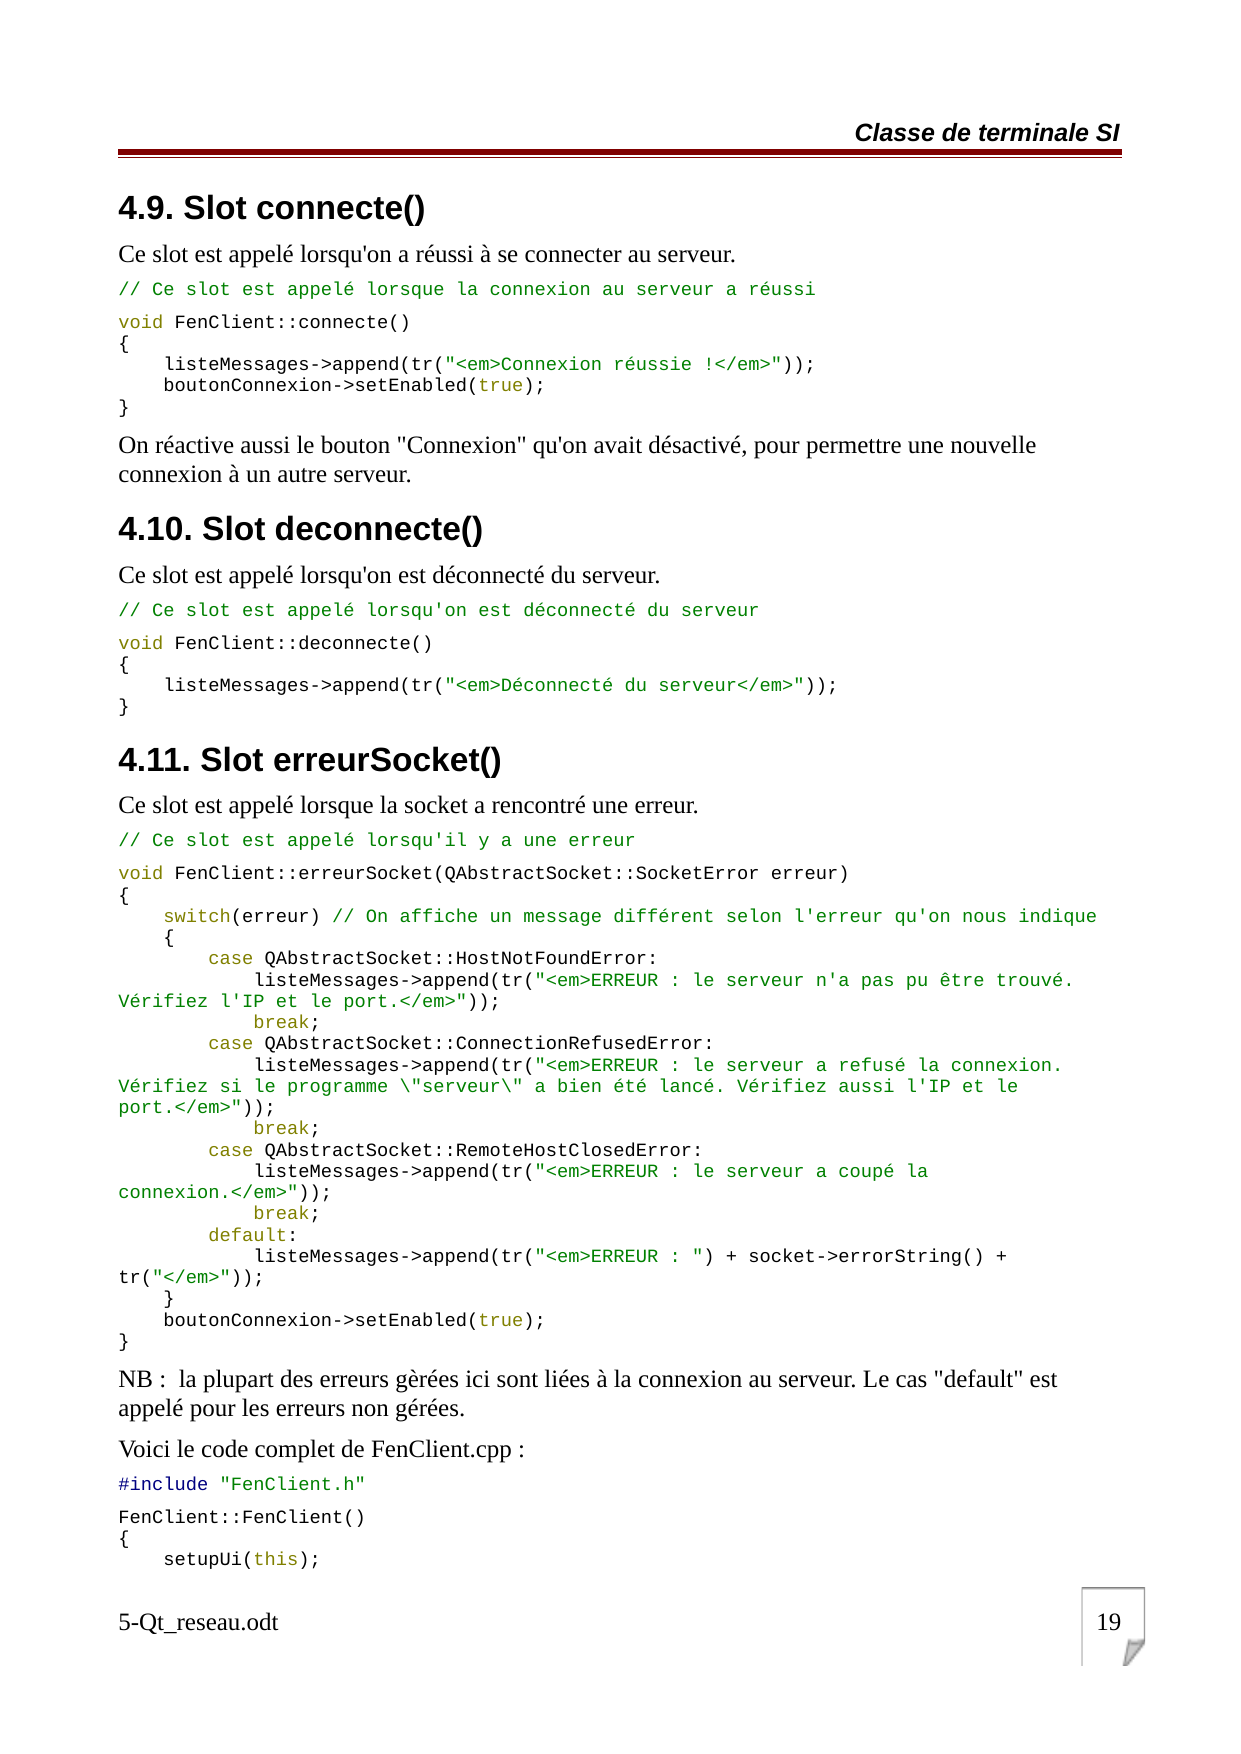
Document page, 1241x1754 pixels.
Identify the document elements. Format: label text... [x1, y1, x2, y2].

text break; [118, 1119, 1122, 1140]
text boutonConnexion->setEnabled(true); [118, 376, 1122, 397]
text { [118, 334, 1122, 355]
subtitle 4.10. Slot deconnecte() [118, 509, 1122, 547]
text { [118, 655, 1122, 676]
text // Ce slot est appelé lorsqu'on est déconnecté du serveur [118, 601, 1122, 622]
text NB : la plupart des erreurs gèrées ici sont liées à la connexion au serveur. Le cas "default" est appelé pour les erreurs non gérées. [118, 1364, 1122, 1422]
text } [118, 1332, 1122, 1353]
text // Ce slot est appelé lorsqu'il y a une erreur [118, 831, 1122, 852]
text { [118, 928, 1122, 949]
text switch(erreur) // On affiche un message différent selon l'erreur qu'on nous indique [118, 907, 1122, 928]
text listeMessages->append(tr("<em>Connexion réussie !</em>")); [118, 355, 1122, 376]
text { [118, 885, 1122, 907]
text { [118, 1529, 1122, 1550]
text Voici le code complet de FenClient.cpp : [118, 1434, 1122, 1463]
subtitle 4.11. Slot erreurSocket() [118, 739, 1122, 778]
subtitle 4.9. Slot connecte() [118, 188, 1122, 226]
text case QAbstractSocket::HostNotFoundError: [118, 949, 1122, 970]
text boutonConnexion->setEnabled(true); [118, 1310, 1122, 1332]
text listeMessages->append(tr("<em>ERREUR : ") + socket->errorString() + tr("</em>")); [118, 1247, 1122, 1289]
text } [118, 1289, 1122, 1310]
text On réactive aussi le bouton "Connexion" qu'on avait désactivé, pour permettre une nouvelle connexion à un autre serveur. [118, 431, 1122, 488]
text default: [118, 1225, 1122, 1247]
text listeMessages->append(tr("<em>ERREUR : le serveur a refusé la connexion. Vérifiez si le programme \"serveur\" a bien été lancé. Vérifiez aussi l'IP et le port.</em>")); [118, 1055, 1122, 1119]
text case QAbstractSocket::RemoteHostClosedError: [118, 1140, 1122, 1162]
text Ce slot est appelé lorsqu'on a réussi à se connecter au serveur. [118, 239, 1122, 268]
text break; [118, 1013, 1122, 1034]
text FenClient::FenClient() [118, 1507, 1122, 1529]
text #include "FenClient.h" [118, 1474, 1122, 1496]
text void FenClient::deconnecte() [118, 633, 1122, 655]
text Ce slot est appelé lorsqu'on est déconnecté du serveur. [118, 560, 1122, 589]
text listeMessages->append(tr("<em>Déconnecté du serveur</em>")); [118, 676, 1122, 697]
text } [118, 397, 1122, 419]
text listeMessages->append(tr("<em>ERREUR : le serveur n'a pas pu être trouvé. Vérifiez l'IP et le port.</em>")); [118, 970, 1122, 1013]
text Ce slot est appelé lorsque la socket a rencontré une erreur. [118, 791, 1122, 819]
text // Ce slot est appelé lorsque la connexion au serveur a réussi [118, 279, 1122, 301]
text } [118, 697, 1122, 718]
text void FenClient::erreurSocket(QAbstractSocket::SocketError erreur) [118, 864, 1122, 885]
text void FenClient::connecte() [118, 312, 1122, 334]
text break; [118, 1204, 1122, 1225]
text case QAbstractSocket::ConnectionRefusedError: [118, 1034, 1122, 1055]
text setupUi(this); [118, 1550, 1122, 1571]
text listeMessages->append(tr("<em>ERREUR : le serveur a coupé la connexion.</em>")); [118, 1162, 1122, 1204]
